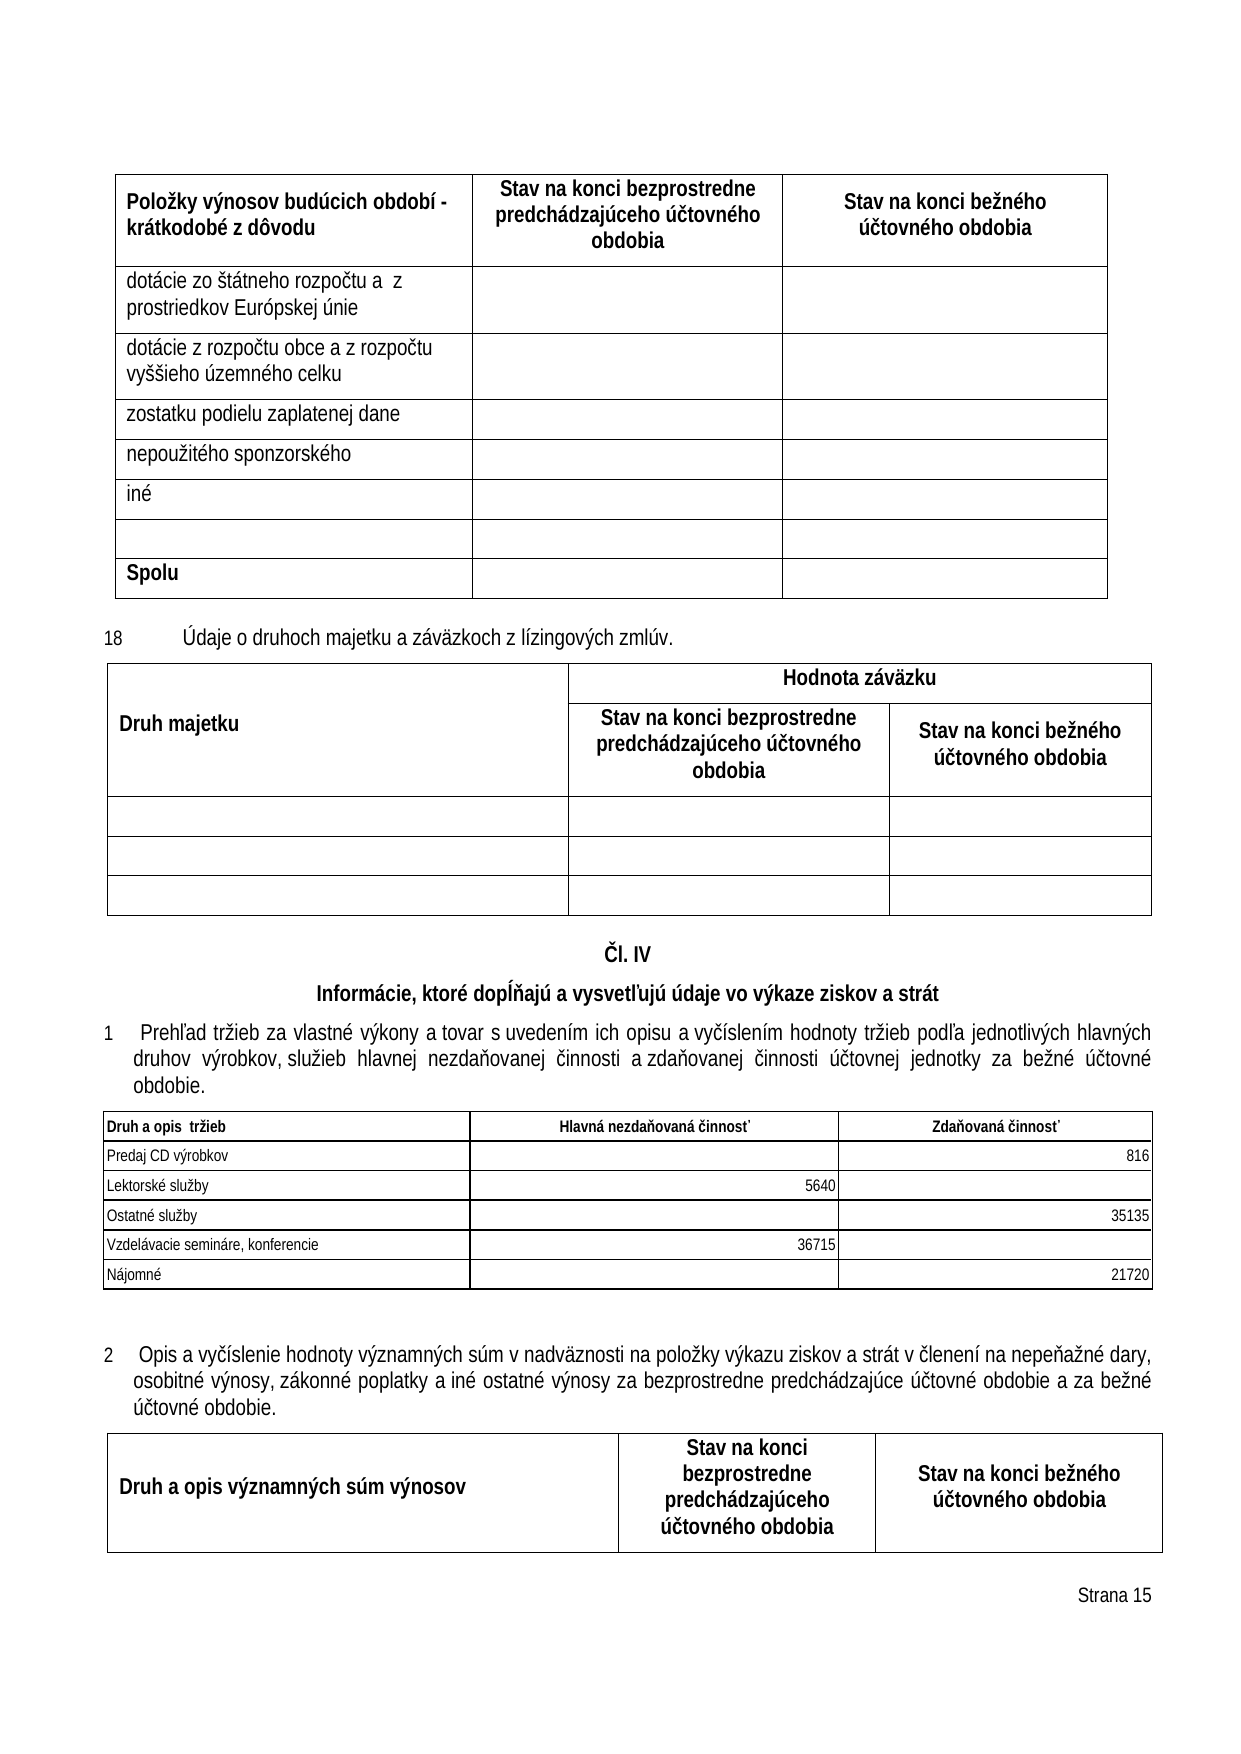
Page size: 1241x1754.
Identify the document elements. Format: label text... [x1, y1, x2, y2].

subtitle Informácie, ktoré dopĺňajú a vysvetľujú údaje vo výkaze ziskov a strát [103, 980, 1152, 1007]
table_cell [471, 1142, 838, 1170]
list Údaje o druhoch majetku a záväzkoch z lízingových zmlúv. [103, 624, 1152, 651]
table_header Hlavná nezdaňovaná činnosť [471, 1112, 838, 1140]
table_cell [471, 1201, 838, 1229]
table_cell dotácie zo štátneho rozpočtu a z prostriedkov Európskej únie [116, 267, 472, 332]
table_cell [108, 837, 568, 875]
table_cell [473, 520, 782, 558]
table_header Druh a opis významných súm výnosov [108, 1434, 618, 1552]
table_cell Stav na konci bezprostredne predchádzajúceho účtovného obdobia [569, 704, 889, 796]
table_header Druh majetku [108, 664, 568, 796]
table_cell [839, 1170, 1152, 1199]
table_cell 35135 [839, 1199, 1152, 1229]
table_cell [108, 797, 568, 836]
table_cell [116, 520, 472, 558]
table_cell [473, 559, 782, 598]
table_header Stav na konci bežného účtovného obdobia [783, 175, 1107, 266]
table_cell [890, 876, 1151, 915]
table_cell iné [116, 480, 472, 518]
list Opis a vyčíslenie hodnoty významných súm v nadväznosti na položky výkazu ziskov a strát v členení na nepeňažné dary, osobitné výnosy, zákonné poplatky a iné ostatné výnosy za bezprostredne predchádzajúce účtovné obdobie a za bežné účtovné obdobie. [103, 1341, 1152, 1420]
table_header Stav na konci bežného účtovného obdobia [876, 1434, 1162, 1552]
table_cell [473, 267, 782, 332]
subtitle Čl. IV [103, 941, 1152, 968]
table_cell [890, 797, 1151, 836]
table_cell [783, 334, 1107, 399]
table_cell Lektorské služby [104, 1171, 469, 1199]
table_cell nepoužitého sponzorského [116, 440, 472, 478]
table_cell [569, 797, 889, 836]
table_cell Vzdelávacie semináre, konferencie [104, 1231, 469, 1258]
table_cell 21720 [839, 1259, 1152, 1288]
table_header Hodnota záväzku [569, 664, 1151, 703]
table_cell [890, 837, 1151, 875]
table_cell [783, 520, 1107, 558]
table_cell [783, 440, 1107, 478]
table_cell Spolu [116, 559, 472, 598]
table_cell zostatku podielu zaplatenej dane [116, 400, 472, 439]
table_cell Predaj CD výrobkov [104, 1142, 469, 1170]
table_cell [783, 559, 1107, 598]
table_header Položky výnosov budúcich období - krátkodobé z dôvodu [116, 175, 472, 266]
table_cell dotácie z rozpočtu obce a z rozpočtu vyššieho územného celku [116, 334, 472, 399]
table_cell [108, 876, 568, 915]
table_header Druh a opis tržieb [104, 1112, 469, 1140]
table_cell [783, 267, 1107, 332]
table_cell Nájomné [104, 1260, 469, 1288]
table_cell [569, 876, 889, 915]
table_cell 5640 [471, 1171, 838, 1199]
table_cell [783, 400, 1107, 439]
table_cell [473, 440, 782, 478]
table_cell [473, 400, 782, 439]
table_cell Stav na konci bežného účtovného obdobia [890, 704, 1151, 796]
table_cell [839, 1229, 1152, 1258]
table_header Zdaňovaná činnosť [839, 1112, 1152, 1140]
table_cell [473, 334, 782, 399]
table_cell [471, 1260, 838, 1288]
table_cell [473, 480, 782, 518]
list Prehľad tržieb za vlastné výkony a tovar s uvedením ich opisu a vyčíslením hodnoty tržieb podľa jednotlivých hlavných druhov výrobkov, služieb hlavnej nezdaňovanej činnosti a zdaňovanej činnosti účtovnej jednotky za bežné účtovné obdobie. [103, 1019, 1152, 1098]
table_cell Ostatné služby [104, 1201, 469, 1229]
table_cell 816 [839, 1140, 1152, 1170]
table_cell [569, 837, 889, 875]
table_cell 36715 [471, 1231, 838, 1258]
table_header Stav na konci bezprostredne predchádzajúceho účtovného obdobia [619, 1434, 875, 1552]
table_cell [783, 480, 1107, 518]
table_header Stav na konci bezprostredne predchádzajúceho účtovného obdobia [473, 175, 782, 266]
